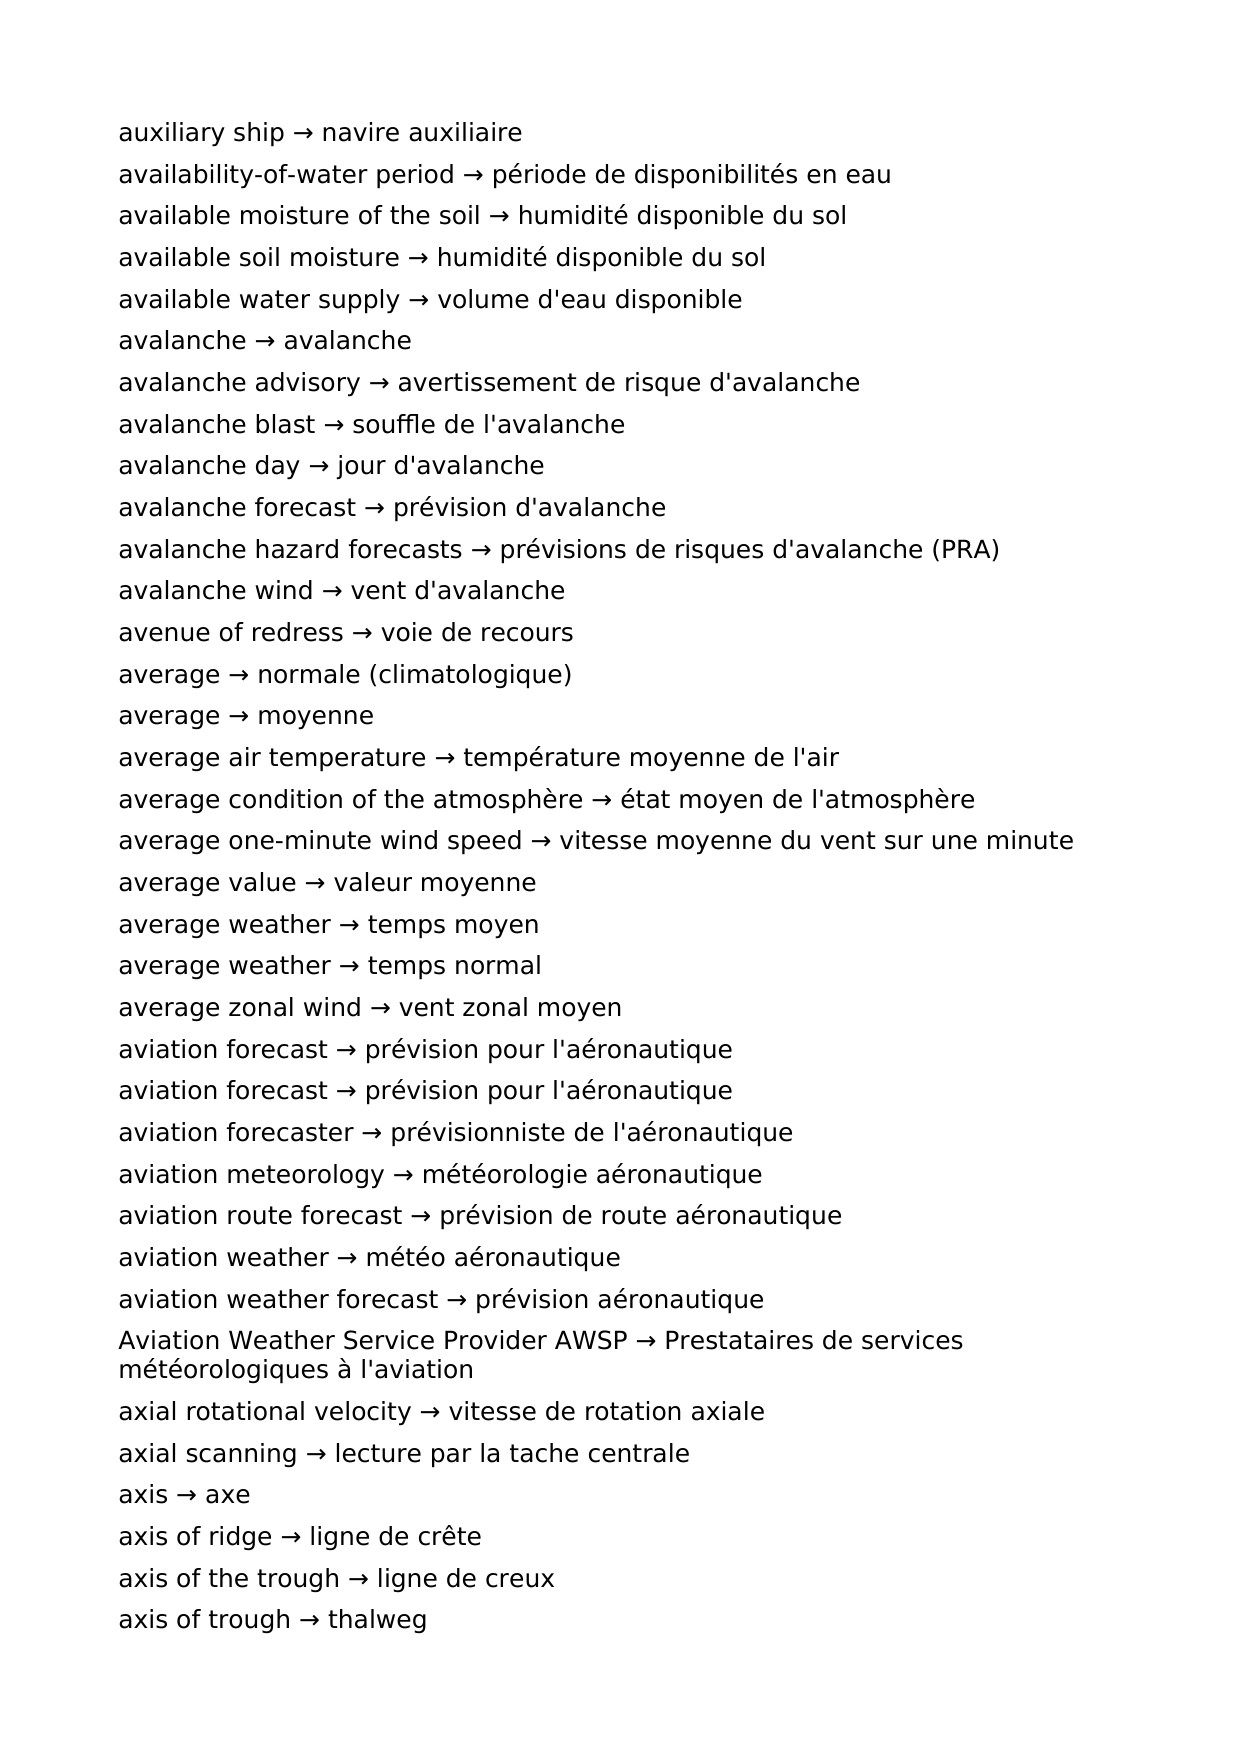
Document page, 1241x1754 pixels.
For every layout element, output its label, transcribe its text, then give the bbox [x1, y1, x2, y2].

text available water supply → volume d'eau disponible [118, 285, 1122, 314]
text average → normale (climatologique) [118, 660, 1122, 689]
text aviation meteorology → météorologie aéronautique [118, 1160, 1122, 1189]
text avalanche wind → vent d'avalanche [118, 576, 1122, 606]
text average zonal wind → vent zonal moyen [118, 993, 1122, 1022]
text average value → valeur moyenne [118, 868, 1122, 897]
text aviation weather → météo aéronautique [118, 1243, 1122, 1272]
text available moisture of the soil → humidité disponible du sol [118, 201, 1122, 231]
text aviation route forecast → prévision de route aéronautique [118, 1201, 1122, 1231]
text axis of the trough → ligne de creux [118, 1564, 1122, 1593]
text Aviation Weather Service Provider AWSP → Prestataires de services météorologiques à l'aviation [118, 1326, 1122, 1385]
text aviation forecaster → prévisionniste de l'aéronautique [118, 1118, 1122, 1147]
text avalanche forecast → prévision d'avalanche [118, 493, 1122, 522]
text average weather → temps moyen [118, 910, 1122, 939]
text auxiliary ship → navire auxiliaire [118, 118, 1122, 147]
text aviation weather forecast → prévision aéronautique [118, 1285, 1122, 1314]
text avalanche day → jour d'avalanche [118, 451, 1122, 481]
text axis of trough → thalweg [118, 1606, 1122, 1635]
text available soil moisture → humidité disponible du sol [118, 243, 1122, 272]
text average condition of the atmosphère → état moyen de l'atmosphère [118, 785, 1122, 814]
text avenue of redress → voie de recours [118, 618, 1122, 647]
text avalanche hazard forecasts → prévisions de risques d'avalanche (PRA) [118, 535, 1122, 564]
text average air temperature → température moyenne de l'air [118, 743, 1122, 772]
text avalanche → avalanche [118, 326, 1122, 356]
text axial scanning → lecture par la tache centrale [118, 1439, 1122, 1468]
text availability-of-water period → période de disponibilités en eau [118, 160, 1122, 189]
text avalanche advisory → avertissement de risque d'avalanche [118, 368, 1122, 397]
text axial rotational velocity → vitesse de rotation axiale [118, 1397, 1122, 1426]
text average → moyenne [118, 701, 1122, 731]
text avalanche blast → souffle de l'avalanche [118, 410, 1122, 439]
text average one-minute wind speed → vitesse moyenne du vent sur une minute [118, 826, 1122, 856]
text axis → axe [118, 1481, 1122, 1510]
text average weather → temps normal [118, 951, 1122, 981]
text aviation forecast → prévision pour l'aéronautique [118, 1035, 1122, 1064]
text axis of ridge → ligne de crête [118, 1522, 1122, 1551]
text aviation forecast → prévision pour l'aéronautique [118, 1076, 1122, 1106]
